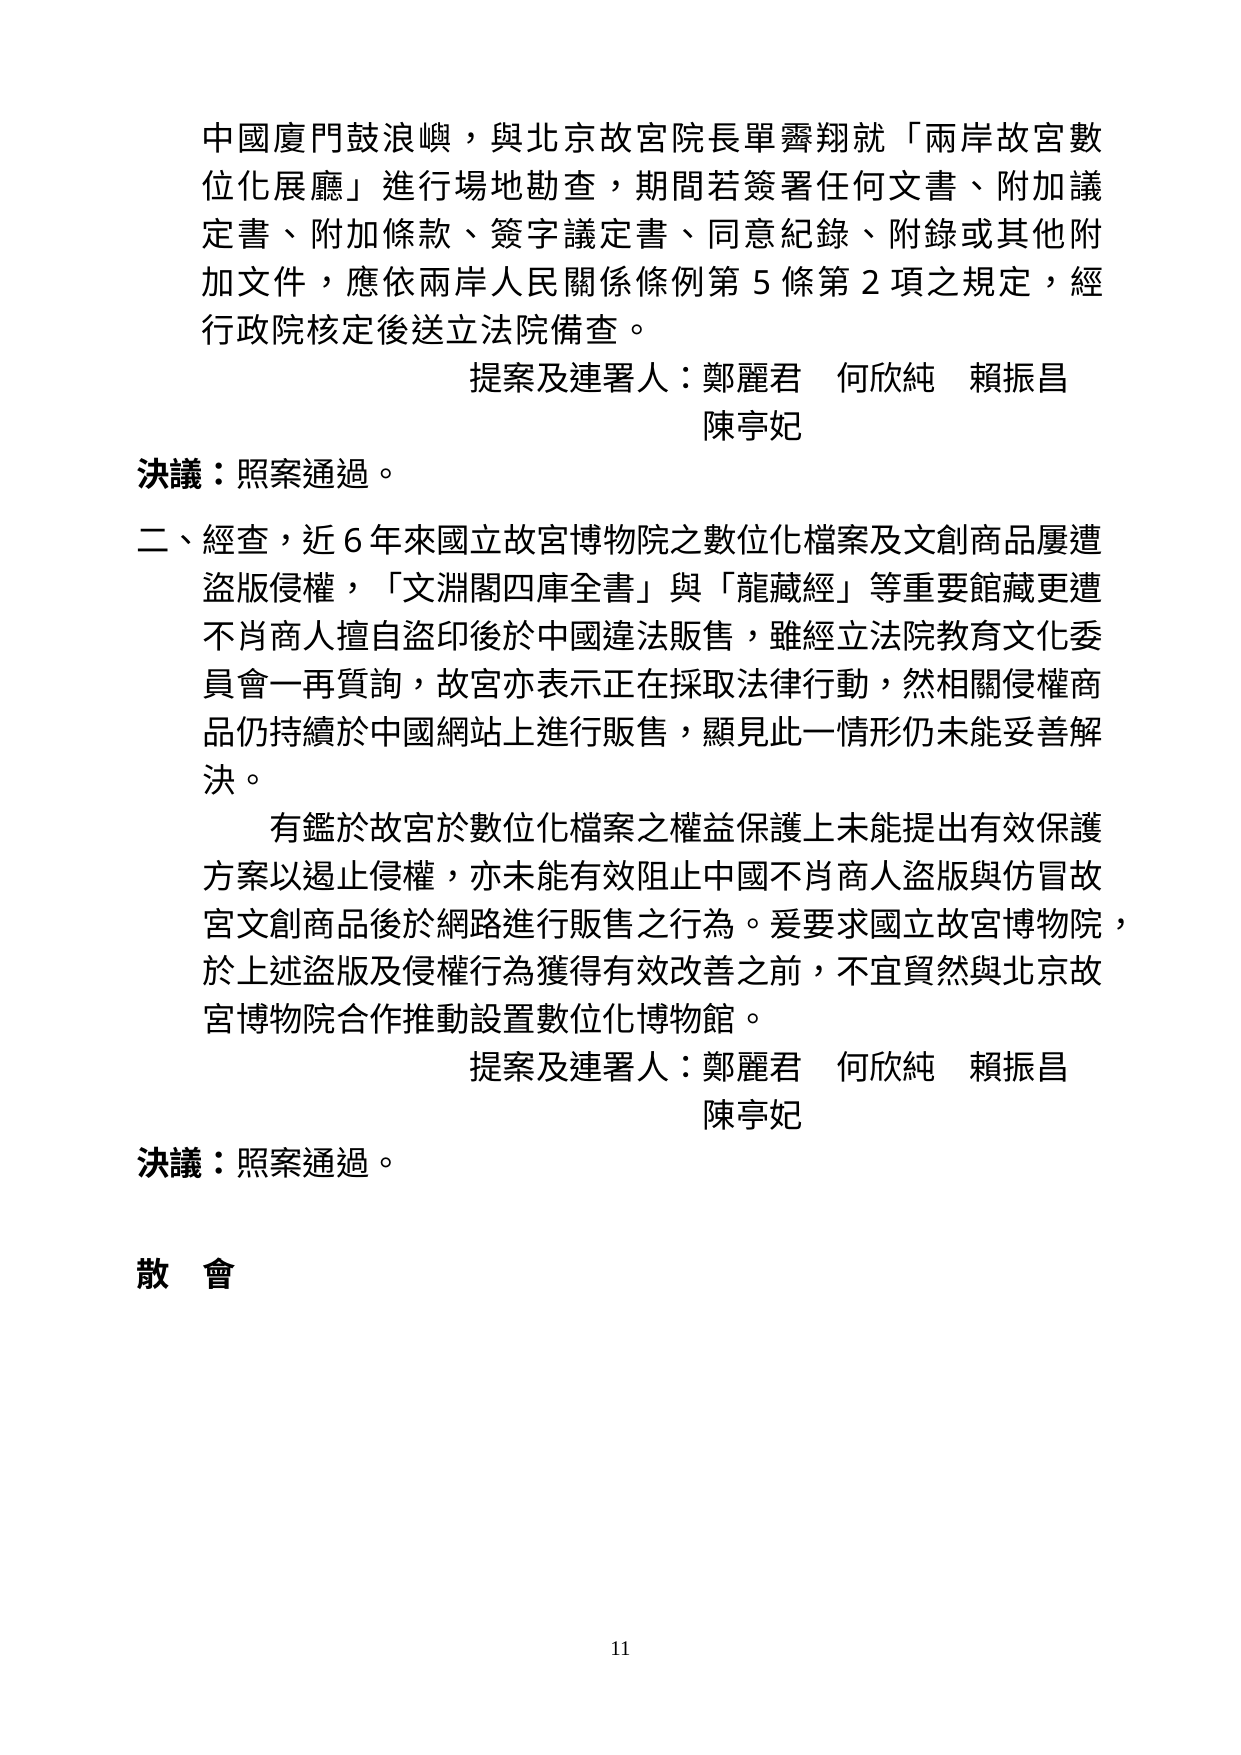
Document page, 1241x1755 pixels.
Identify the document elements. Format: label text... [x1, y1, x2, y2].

text 散 會 [136, 1248, 1102, 1296]
text 決議：照案通過。 [136, 448, 1102, 496]
text 二、經查，近6年來國立故宮博物院之數位化檔案及文創商品屢遭盜版侵權，「文淵閣四庫全書」與「龍藏經」等重要館藏更遭不肖商人擅自盜印後於中國違法販售，雖經立法院教育文化委員會一再質詢，故宮亦表示正在採取法律行動，然相關侵權商品仍持續於中國網站上進行販售，顯見此一情形仍未能妥善解決。 [136, 514, 1104, 802]
text 決議：照案通過。 [136, 1137, 1102, 1185]
text 提案及連署人：鄭麗君 何欣純 賴振昌 [136, 352, 1104, 400]
text 陳亭妃 [136, 1089, 1104, 1137]
text 中國廈門鼓浪嶼，與北京故宮院長單霽翔就「兩岸故宮數位化展廳」進行場地勘查，期間若簽署任何文書、附加議定書、附加條款、簽字議定書、同意紀錄、附錄或其他附加文件，應依兩岸人民關係條例第5條第2項之規定，經行政院核定後送立法院備查。 [136, 112, 1104, 352]
text 提案及連署人：鄭麗君 何欣純 賴振昌 [136, 1041, 1104, 1089]
text 有鑑於故宮於數位化檔案之權益保護上未能提出有效保護方案以遏止侵權，亦未能有效阻止中國不肖商人盜版與仿冒故宮文創商品後於網路進行販售之行為。爰要求國立故宮博物院，於上述盜版及侵權行為獲得有效改善之前，不宜貿然與北京故宮博物院合作推動設置數位化博物館。 [136, 802, 1104, 1041]
text 陳亭妃 [136, 400, 1104, 448]
